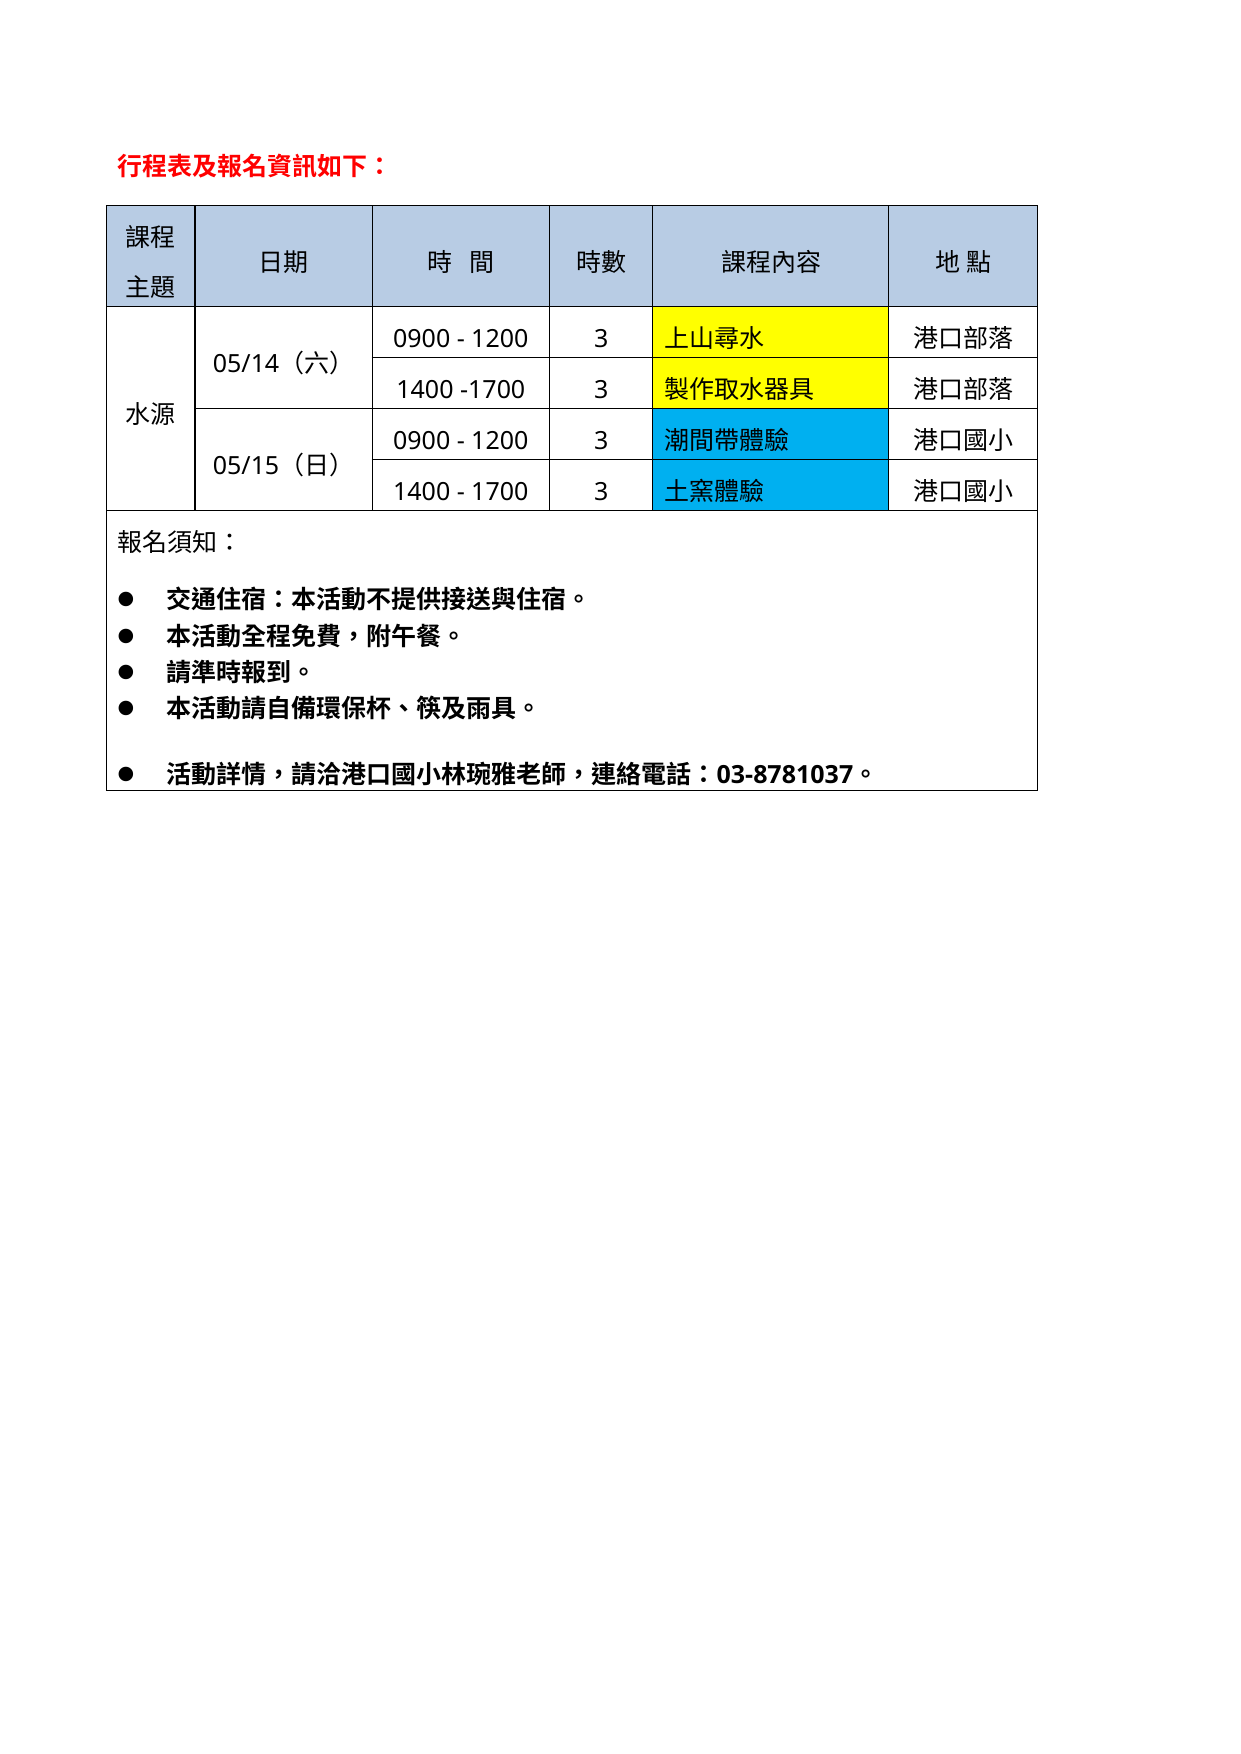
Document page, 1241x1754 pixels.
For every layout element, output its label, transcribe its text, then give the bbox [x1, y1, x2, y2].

table_cell 3 [550, 307, 652, 357]
table_cell 1400 - 1700 [373, 460, 549, 510]
table_cell 05/15（日） [196, 409, 372, 510]
text 行程表及報名資訊如下： [117, 146, 1063, 183]
table_cell 3 [550, 358, 652, 408]
table_cell 潮間帶體驗 [653, 409, 888, 459]
table_header 時數 [550, 206, 652, 306]
table_header 課程內容 [653, 206, 888, 306]
table_cell 05/14（六） [196, 307, 372, 408]
table_cell 港口部落 [889, 358, 1037, 408]
table_cell 報名須知： 交通住宿：本活動不提供接送與住宿。 本活動全程免費，附午餐。 請準時報到。 本活動請自備環保杯、筷及雨具。 活動詳情，請洽港口國小林琬雅老師，連絡電話：03-8781037。 [107, 511, 1037, 790]
table_cell 港口國小 [889, 409, 1037, 459]
table_cell 水源 [107, 307, 194, 510]
table_cell 港口國小 [889, 460, 1037, 510]
table_cell 3 [550, 409, 652, 459]
table_header 時 間 [373, 206, 549, 306]
table_cell 港口部落 [889, 307, 1037, 357]
table_header 課程主題 [107, 206, 194, 306]
table_cell 0900 - 1200 [373, 409, 549, 459]
table_cell 1400 -1700 [373, 358, 549, 408]
table_header 日期 [196, 206, 372, 306]
table_header 地 點 [889, 206, 1037, 306]
table_cell 製作取水器具 [653, 358, 888, 408]
table_cell 3 [550, 460, 652, 510]
table_cell 土窯體驗 [653, 460, 888, 510]
table_cell 上山尋水 [653, 307, 888, 357]
table_cell 0900 - 1200 [373, 307, 549, 357]
